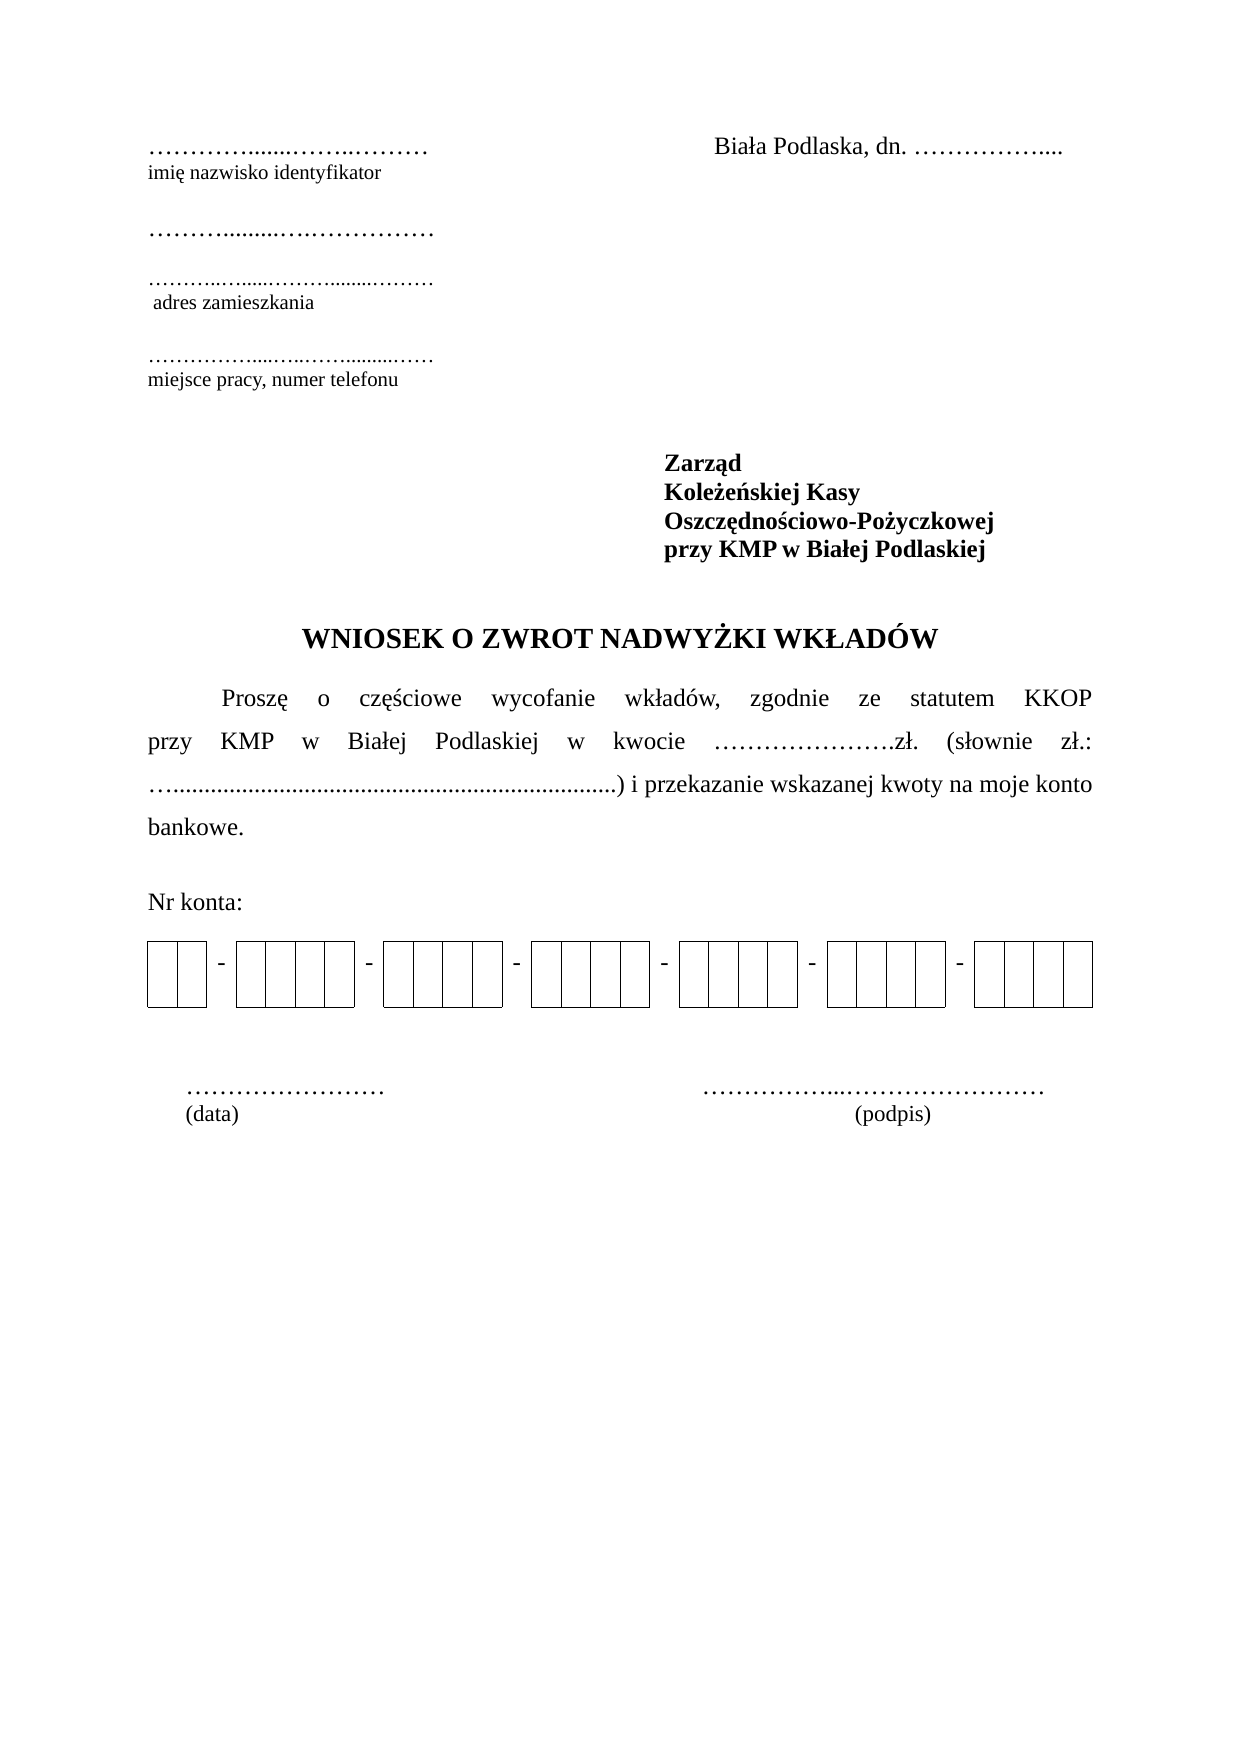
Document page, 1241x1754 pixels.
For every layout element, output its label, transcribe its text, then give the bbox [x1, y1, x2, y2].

text Załącznik nr 3 [148, 74, 1093, 131]
table_header - [650, 941, 679, 1007]
text Nr konta: [148, 887, 1093, 916]
table_header [975, 942, 1004, 1007]
table_header [148, 942, 177, 1007]
table_header - [207, 941, 236, 1007]
text Zarząd Koleżeńskiej Kasy Oszczędnościowo-Pożyczkowej przy KMP w Białej Podlaskiej [590, 448, 1093, 563]
table_header [443, 942, 472, 1007]
table_header [414, 942, 442, 1007]
table_header [768, 942, 797, 1007]
table_header [680, 942, 708, 1007]
table_header [1034, 942, 1063, 1007]
table_header [591, 942, 620, 1007]
text ……………....…..…….........…… miejsce pracy, numer telefonu [148, 343, 1093, 391]
table_header [237, 942, 265, 1007]
table_header [296, 942, 324, 1007]
text …………………… ……………...…………………… (data) (podpis) [185, 1071, 1087, 1126]
table_header - [503, 941, 531, 1007]
text WNIOSEK O ZWROT NADWYŻKI WKŁADÓW [148, 621, 1093, 654]
table_header [384, 942, 413, 1007]
text ……….........….…………… [148, 213, 1093, 242]
table_header [532, 942, 561, 1007]
table_header [266, 942, 295, 1007]
table_header - [946, 941, 974, 1007]
table_header [562, 942, 590, 1007]
table_header [178, 942, 206, 1007]
table_header [857, 942, 886, 1007]
table_header - [355, 941, 383, 1007]
table_header [828, 942, 856, 1007]
table_header - [798, 941, 827, 1007]
table_header [916, 942, 945, 1007]
table_header [325, 942, 354, 1007]
table_header [739, 942, 767, 1007]
text ………….......……..……… Biała Podlaska, dn. …………….... imię nazwisko identyfikator [148, 131, 1093, 184]
table_header [1005, 942, 1033, 1007]
table_header [473, 942, 502, 1007]
table_header [1064, 942, 1092, 1007]
table_header [887, 942, 915, 1007]
table_header [621, 942, 649, 1007]
text ………..….....………........……… adres zamieszkania [148, 266, 1093, 314]
table_header [709, 942, 738, 1007]
text Proszę o częściowe wycofanie wkładów, zgodnie ze statutem KKOP przy KMP w Białej Podlaskiej w kwocie ………………….zł. (słownie zł.: ….......................................................................) i przekazanie wskazanej kwoty na moje konto bankowe. [148, 683, 1093, 841]
